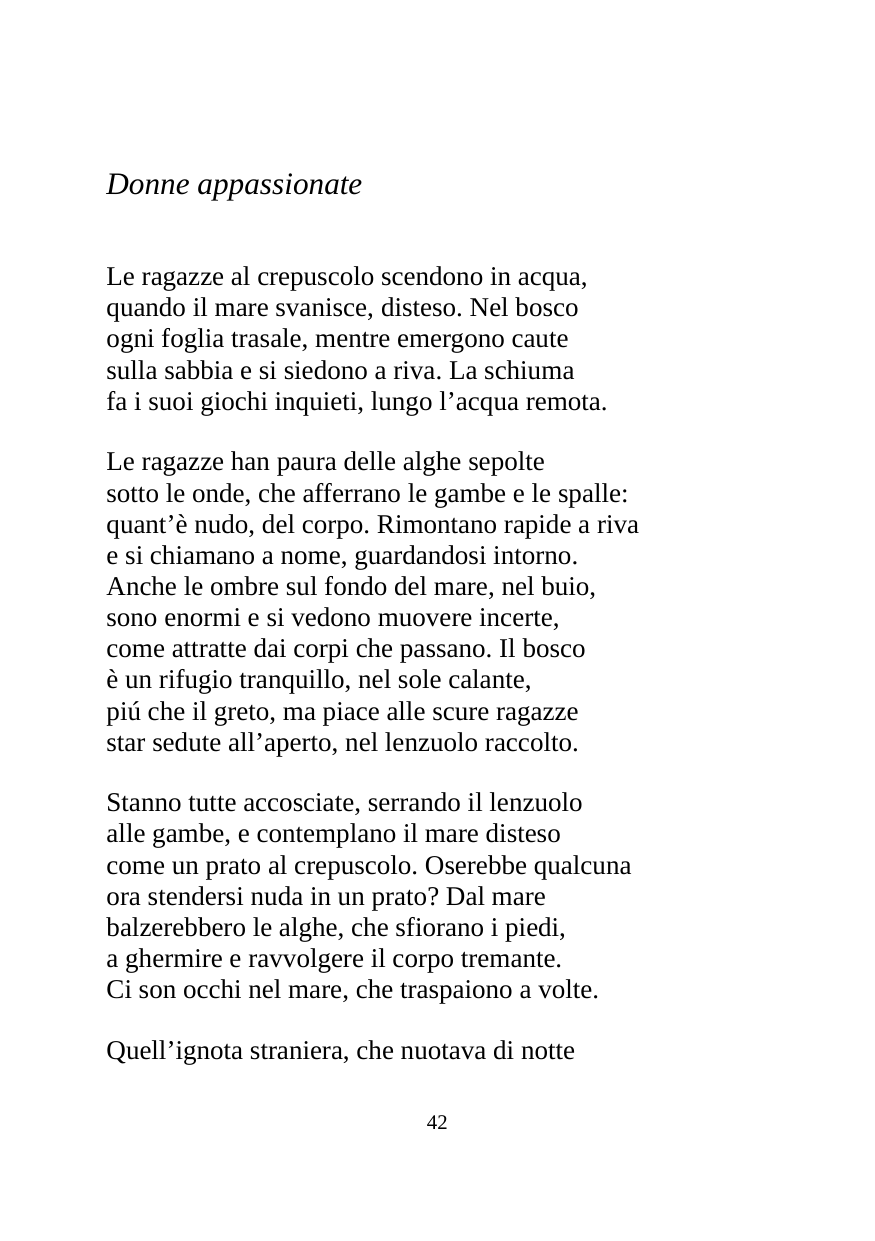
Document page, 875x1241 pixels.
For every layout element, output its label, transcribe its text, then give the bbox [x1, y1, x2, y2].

subtitle Donne appassionate [106, 165, 768, 201]
text Quell’ignota straniera, che nuotava di notte [106, 1034, 768, 1065]
text Stanno tutte accosciate, serrando il lenzuolo alle gambe, e contemplano il mare disteso come un prato al crepuscolo. Oserebbe qualcuna ora stendersi nuda in un prato? Dal mare balzerebbero le alghe, che sfiorano i piedi, a ghermire e ravvolgere il corpo tremante. Ci son occhi nel mare, che traspaiono a volte. [106, 786, 768, 1004]
text Le ragazze han paura delle alghe sepolte sotto le onde, che afferrano le gambe e le spalle: quant’è nudo, del corpo. Rimontano rapide a riva e si chiamano a nome, guardandosi intorno. Anche le ombre sul fondo del mare, nel buio, sono enormi e si vedono muovere incerte, come attratte dai corpi che passano. Il bosco è un rifugio tranquillo, nel sole calante, piú che il greto, ma piace alle scure ragazze star sedute all’aperto, nel lenzuolo raccolto. [106, 446, 768, 757]
text Le ragazze al crepuscolo scendono in acqua, quando il mare svanisce, disteso. Nel bosco ogni foglia trasale, mentre emergono caute sulla sabbia e si siedono a riva. La schiuma fa i suoi giochi inquieti, lungo l’acqua remota. [106, 260, 768, 416]
